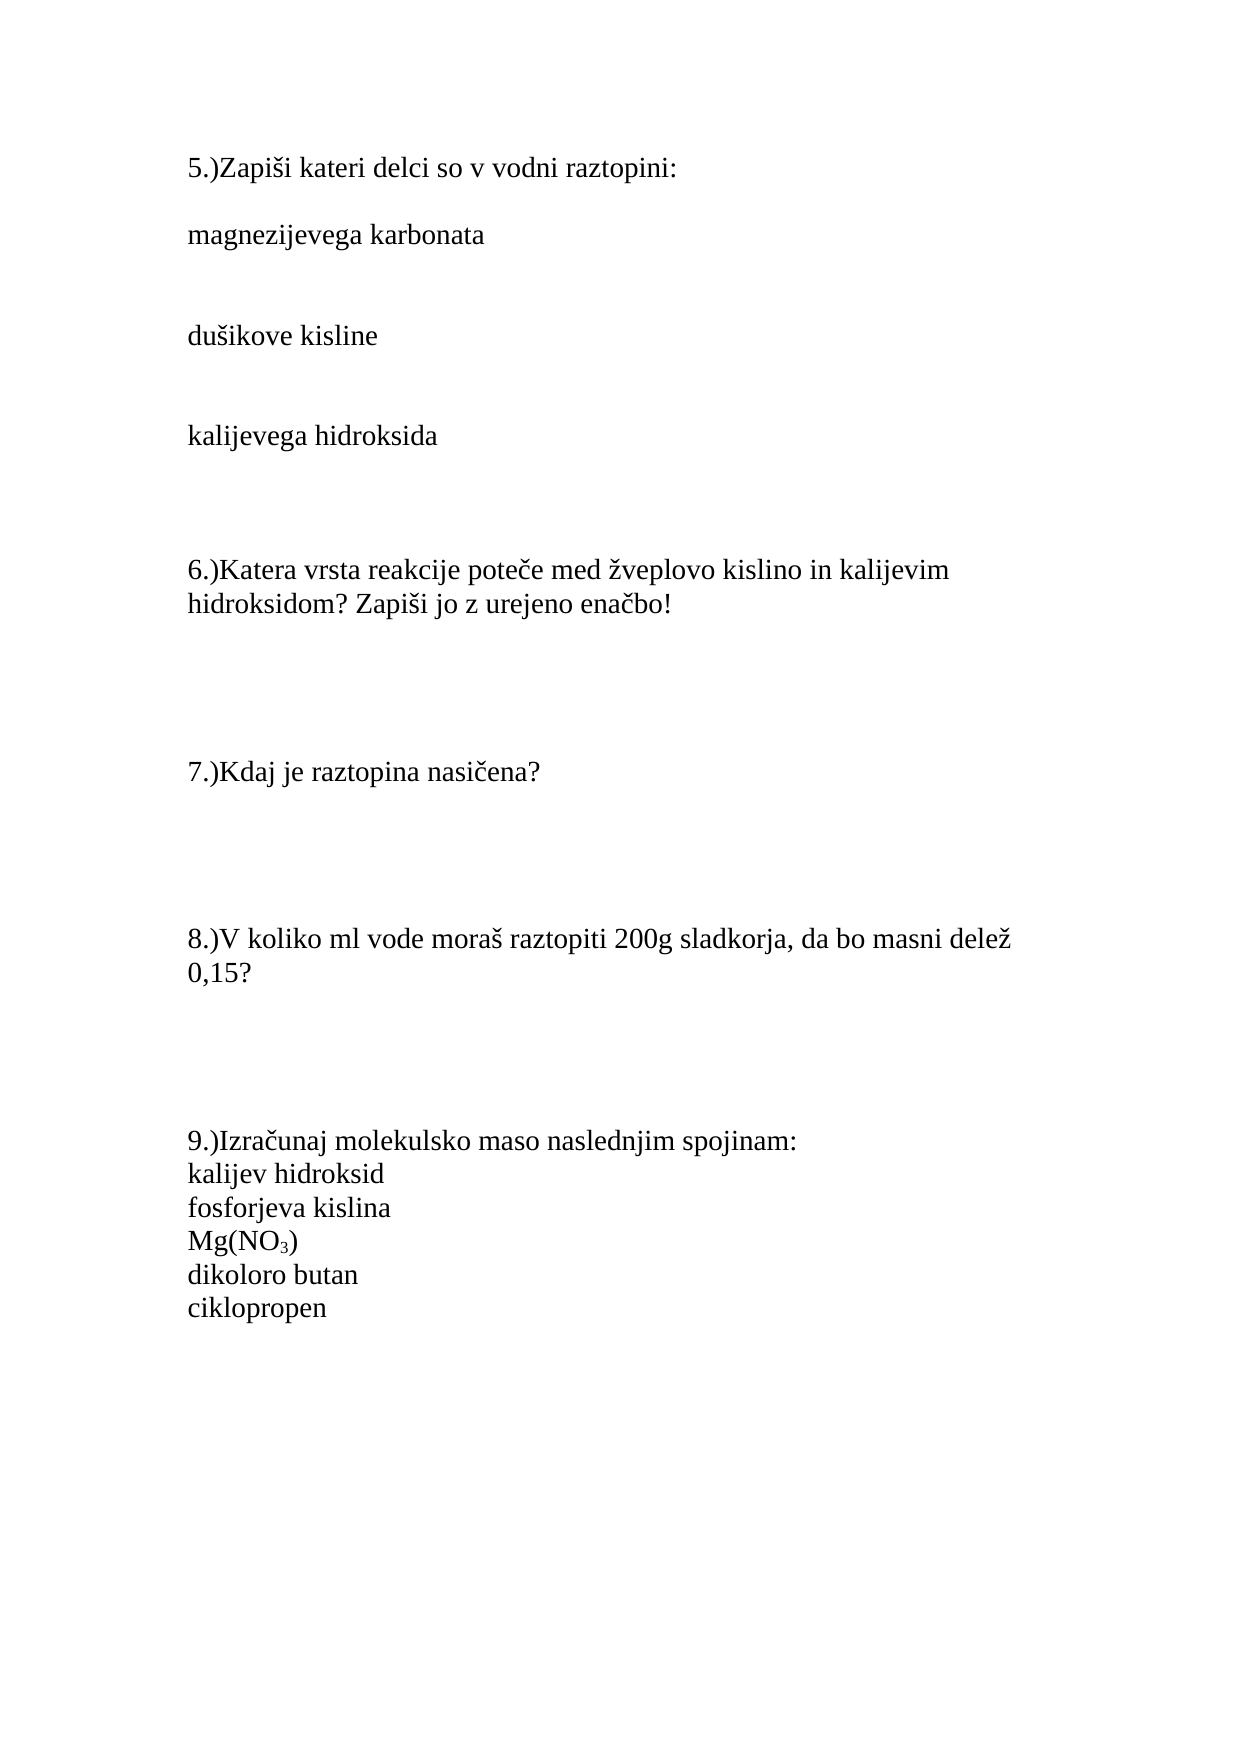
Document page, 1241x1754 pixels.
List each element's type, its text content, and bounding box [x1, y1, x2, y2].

text ciklopropen [187, 1290, 1053, 1324]
text dušikove kisline [187, 318, 1053, 351]
text 8.)V koliko ml vode moraš raztopiti 200g sladkorja, da bo masni delež 0,15? [187, 921, 1053, 988]
text kalijevega hidroksida [187, 418, 1053, 452]
text Mg(NO3) [187, 1223, 1053, 1257]
text 6.)Katera vrsta reakcije poteče med žveplovo kislino in kalijevim hidroksidom? Zapiši jo z urejeno enačbo! [187, 552, 1053, 619]
text 5.)Zapiši kateri delci so v vodni raztopini: [187, 150, 1053, 183]
text magnezijevega karbonata [187, 217, 1053, 251]
text kalijev hidroksid [187, 1156, 1053, 1190]
text fosforjeva kislina [187, 1190, 1053, 1223]
text 7.)Kdaj je raztopina nasičena? [187, 754, 1053, 787]
text 9.)Izračunaj molekulsko maso naslednjim spojinam: [187, 1123, 1053, 1156]
text dikoloro butan [187, 1257, 1053, 1290]
